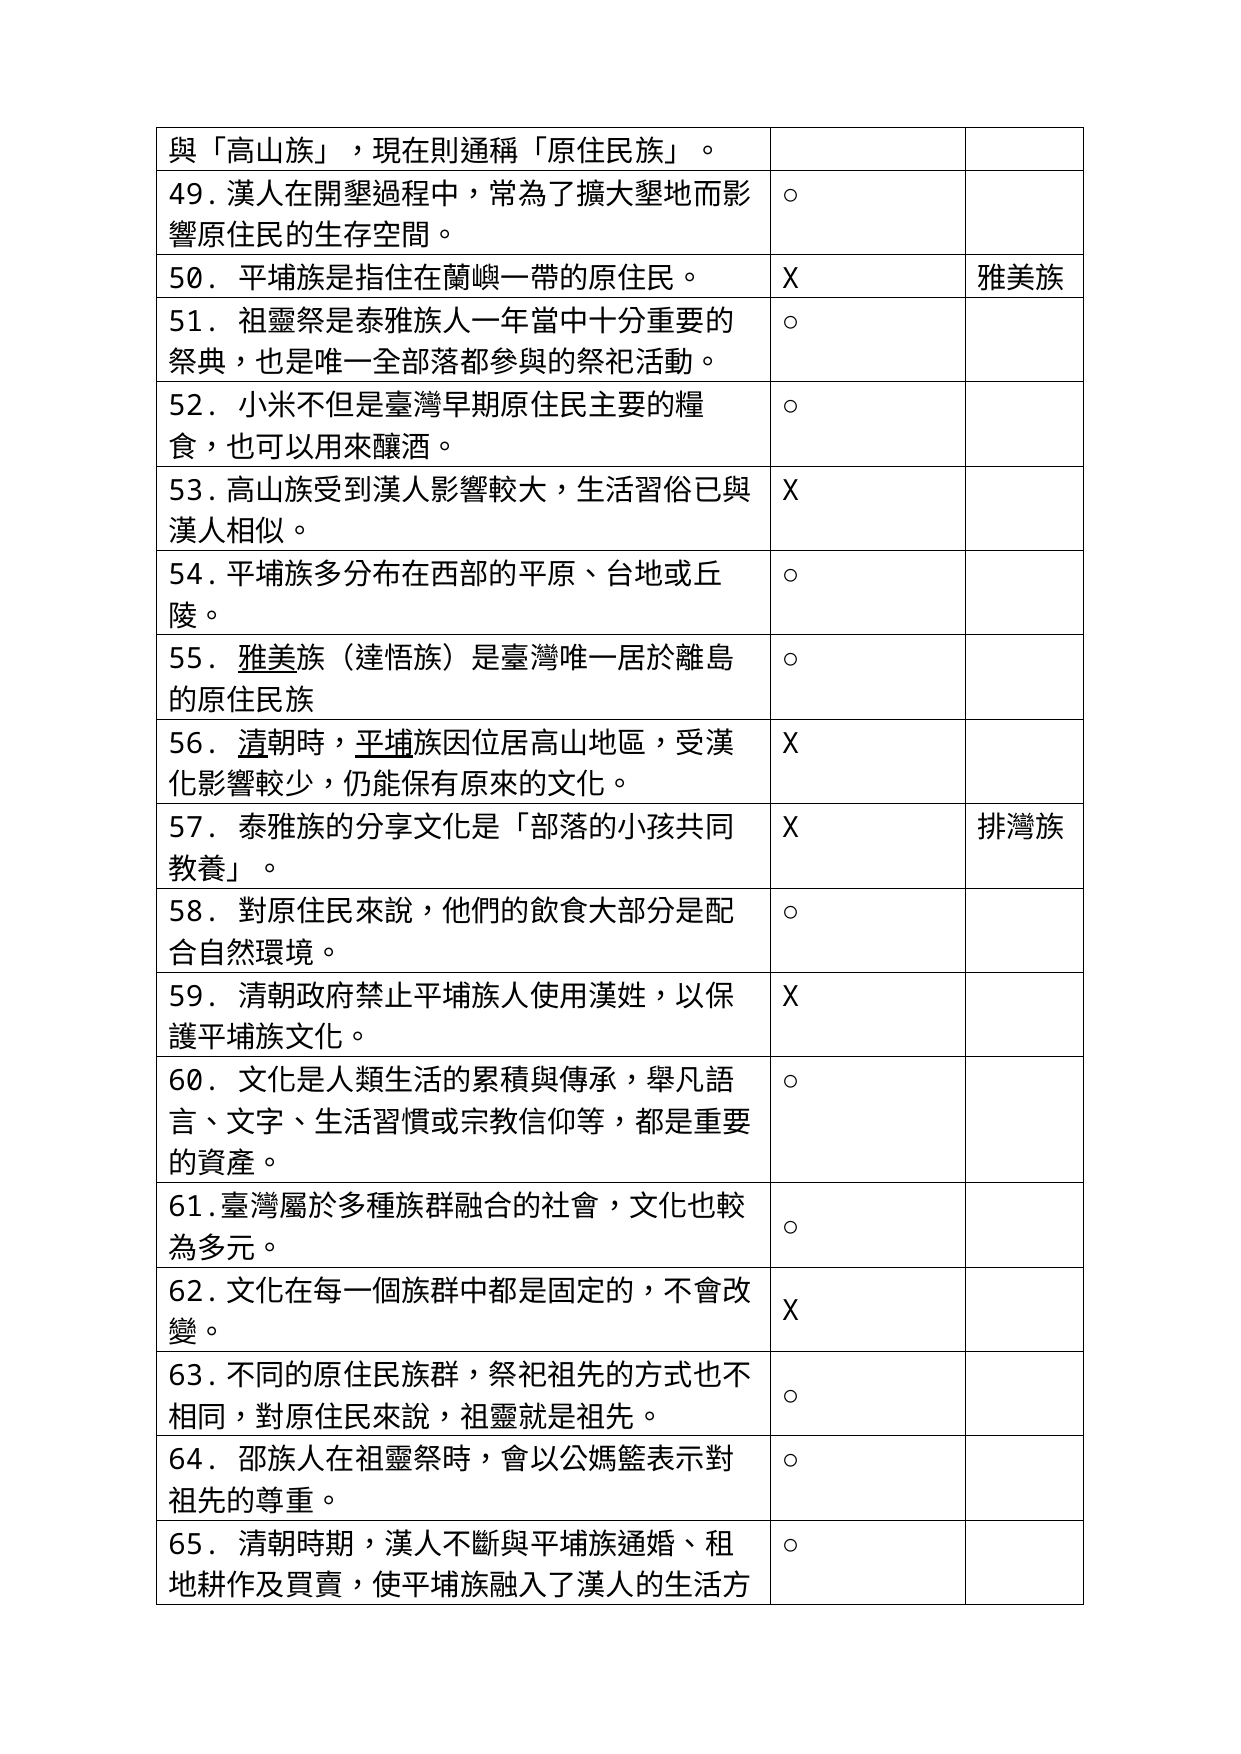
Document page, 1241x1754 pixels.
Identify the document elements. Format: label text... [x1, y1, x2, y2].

table_cell 50. 平埔族是指住在蘭嶼一帶的原住民。 [157, 255, 770, 297]
table_cell ○ [771, 1352, 965, 1435]
table_cell ○ [771, 1183, 965, 1267]
table_cell 55. 雅美族（達悟族）是臺灣唯一居於離島的原住民族 [157, 635, 770, 719]
table_cell ○ [771, 1521, 965, 1604]
table_cell 63. 不同的原住民族群，祭祀祖先的方式也不相同，對原住民來說，祖靈就是祖先。 [157, 1352, 770, 1435]
table_cell ○ [771, 1436, 965, 1520]
table_cell 61.臺灣屬於多種族群融合的社會，文化也較為多元。 [157, 1183, 770, 1267]
table_cell 64. 邵族人在祖靈祭時，會以公媽籃表示對祖先的尊重。 [157, 1436, 770, 1520]
table_cell 59. 清朝政府禁止平埔族人使用漢姓，以保護平埔族文化。 [157, 973, 770, 1056]
table_cell X [771, 720, 965, 803]
table_cell [966, 1352, 1083, 1435]
table_cell 57. 泰雅族的分享文化是「部落的小孩共同教養」。 [157, 804, 770, 887]
table_cell 65. 清朝時期，漢人不斷與平埔族通婚、租地耕作及買賣，使平埔族融入了漢人的生活方 [157, 1521, 770, 1604]
table_cell ○ [771, 382, 965, 466]
table_cell X [771, 804, 965, 887]
table_cell [966, 1268, 1083, 1351]
table_cell 60. 文化是人類生活的累積與傳承，舉凡語言、文字、生活習慣或宗教信仰等，都是重要的資產。 [157, 1057, 770, 1182]
table_cell [966, 382, 1083, 466]
table_cell [966, 889, 1083, 972]
table_cell [966, 1521, 1083, 1604]
table_cell [966, 128, 1083, 170]
table_cell ○ [771, 298, 965, 381]
table_cell 62. 文化在每一個族群中都是固定的，不會改變。 [157, 1268, 770, 1351]
table_cell [966, 973, 1083, 1056]
table_cell ○ [771, 171, 965, 254]
table_cell [966, 635, 1083, 719]
table_cell 51. 祖靈祭是泰雅族人一年當中十分重要的祭典，也是唯一全部落都參與的祭祀活動。 [157, 298, 770, 381]
table_cell [966, 1436, 1083, 1520]
table_cell [966, 1183, 1083, 1267]
table_cell ○ [771, 1057, 965, 1182]
table_cell 49. 漢人在開墾過程中，常為了擴大墾地而影響原住民的生存空間。 [157, 171, 770, 254]
table_cell [966, 1057, 1083, 1182]
table_cell [966, 467, 1083, 550]
table_cell ○ [771, 551, 965, 634]
table_cell ○ [771, 889, 965, 972]
table_cell [966, 298, 1083, 381]
table_cell 排灣族 [966, 804, 1083, 887]
table_cell 54. 平埔族多分布在西部的平原、台地或丘陵。 [157, 551, 770, 634]
table_cell 52. 小米不但是臺灣早期原住民主要的糧食，也可以用來釀酒。 [157, 382, 770, 466]
table_cell 53. 高山族受到漢人影響較大，生活習俗已與漢人相似。 [157, 467, 770, 550]
table_cell X [771, 467, 965, 550]
table_cell X [771, 1268, 965, 1351]
table_cell 56. 清朝時，平埔族因位居高山地區，受漢化影響較少，仍能保有原來的文化。 [157, 720, 770, 803]
table_cell ○ [771, 635, 965, 719]
table_cell [771, 128, 965, 170]
table_cell [966, 551, 1083, 634]
table_cell 與「高山族」，現在則通稱「原住民族」。 [157, 128, 770, 170]
table_cell 58. 對原住民來說，他們的飲食大部分是配合自然環境。 [157, 889, 770, 972]
table_cell X [771, 973, 965, 1056]
table_cell [966, 171, 1083, 254]
table_cell X [771, 255, 965, 297]
table_cell [966, 720, 1083, 803]
table_cell 雅美族 [966, 255, 1083, 297]
